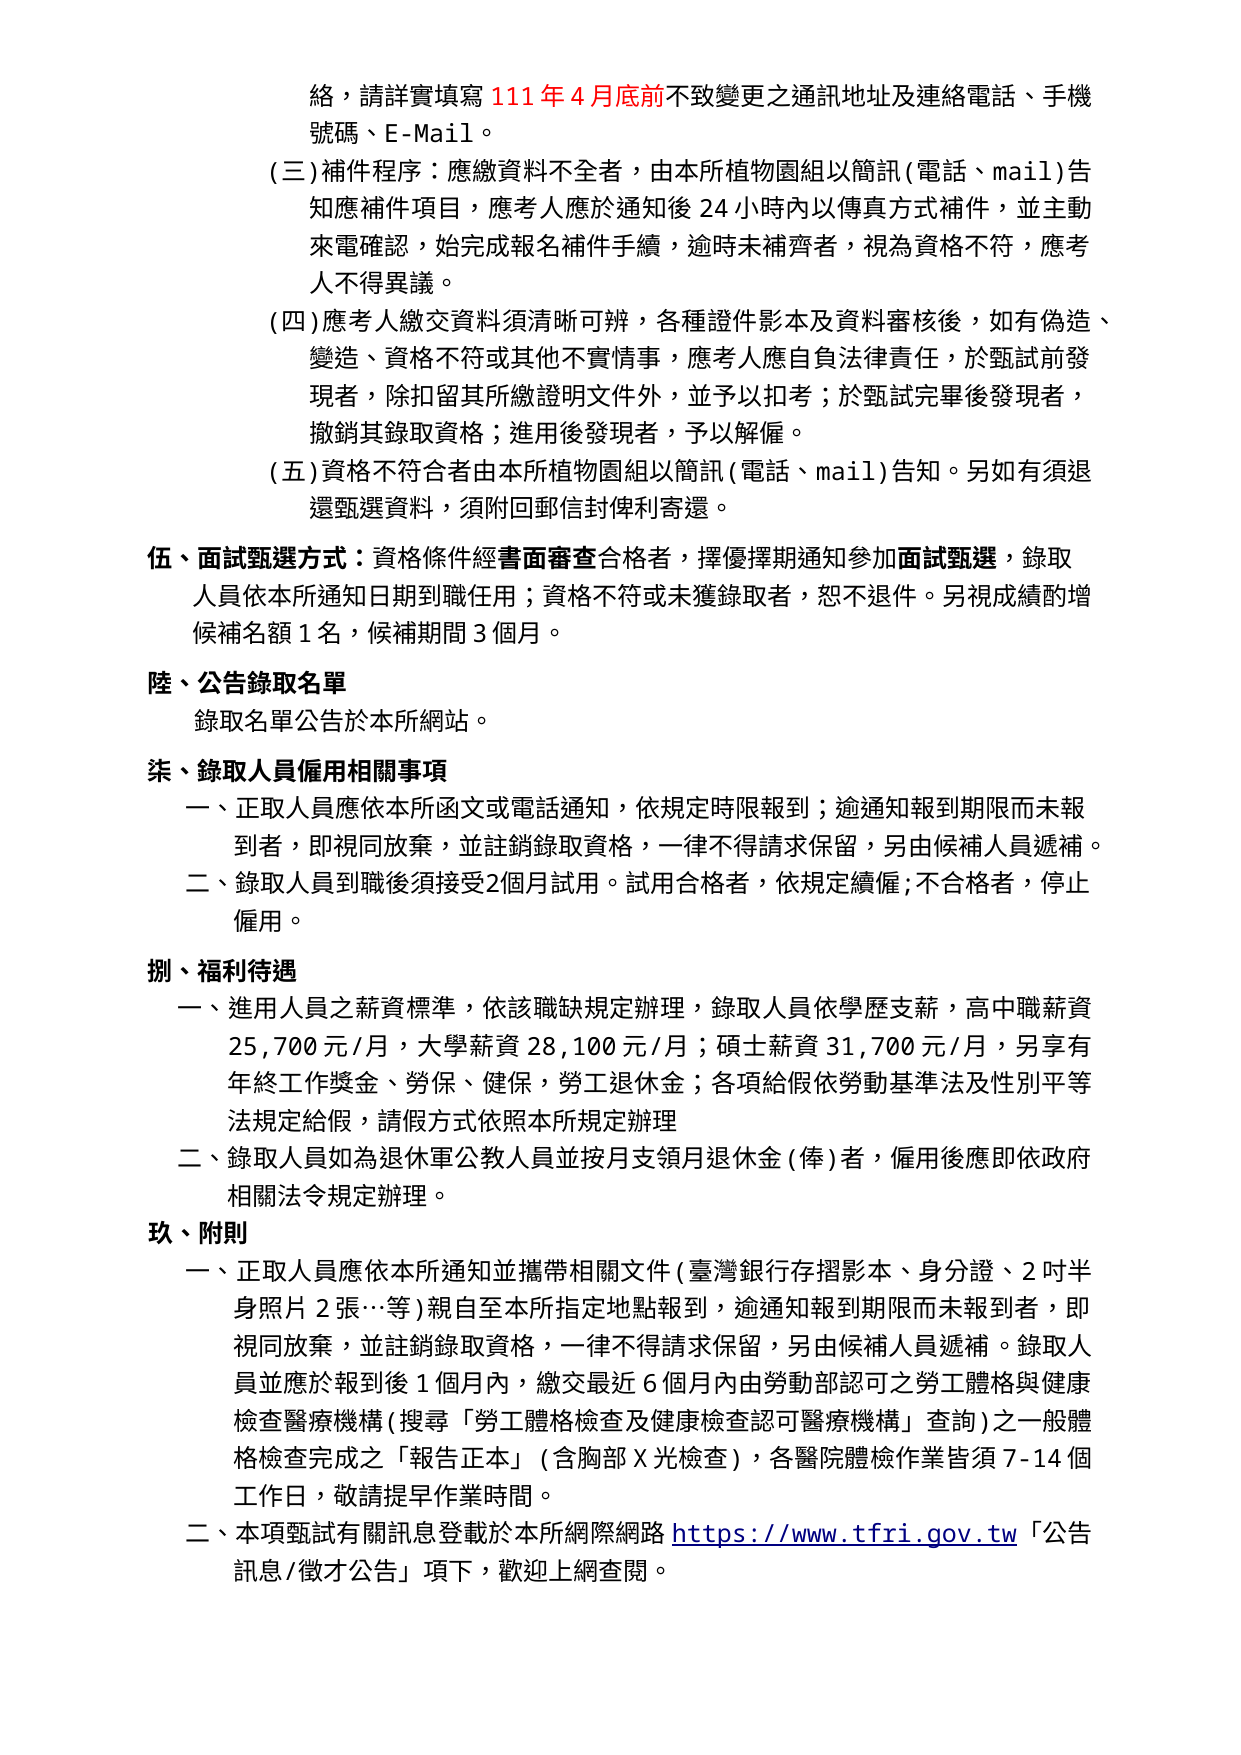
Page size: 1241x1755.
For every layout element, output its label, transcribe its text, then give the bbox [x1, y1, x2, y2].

text 二、本項甄試有關訊息登載於本所網際網路https://www.tfri.gov.tw「公告訊息/徵才公告」項下，歡迎上網查閱。 [185, 1512, 1093, 1587]
text 二、錄取人員如為退休軍公教人員並按月支領月退休金(俸)者，僱用後應即依政府相關法令規定辦理。 [177, 1137, 1093, 1212]
text 一、進用人員之薪資標準，依該職缺規定辦理，錄取人員依學歷支薪，高中職薪資25,700元/月，大學薪資28,100元/月；碩士薪資31,700元/月，另享有年終工作獎金、勞保、健保，勞工退休金；各項給假依勞動基準法及性別平等法規定給假，請假方式依照本所規定辦理 [177, 987, 1093, 1137]
text 伍、面試甄選方式：資格條件經書面審查合格者，擇優擇期通知參加面試甄選，錄取人員依本所通知日期到職任用；資格不符或未獲錄取者，恕不退件。另視成績酌增候補名額1名，候補期間3個月。 [148, 537, 1093, 650]
text 柒、錄取人員僱用相關事項 [148, 750, 1093, 787]
text 陸、公告錄取名單 [148, 662, 1093, 700]
text (二)報名表件填妥後，須詳細核對應填各欄及應繳各件是否確無遺漏或錯誤，然後依序將報名表→畢業證書影本及相關經歷證明文件→退伍令或免服兵役證明書影本(無者免附)、身心障礙、原住民族證明文件、汽機車駕照影本等（無者免附)，由上而下整理齊全，以迴紋針夾於左上角(切勿用訂書機)，平整裝入A4信封內(請勿摺疊)，於報名截止日前(以郵戳為憑)以限時掛號寄出，如以平信郵遞致發生遺失或遲誤而無法報名者，其責任由應考人自負。為確保個人權益，寄件前請確實檢查填寫、應考資格證件是否繳交，相片及身分證影本是否黏貼。另為利連絡，請詳實填寫111年4月底前不致變更之通訊地址及連絡電話、手機號碼、E-Mail。 [266, 75, 1093, 150]
text 玖、附則 [148, 1212, 1093, 1250]
text 一、正取人員應依本所通知並攜帶相關文件(臺灣銀行存摺影本、身分證、2吋半身照片2張…等)親自至本所指定地點報到，逾通知報到期限而未報到者，即視同放棄，並註銷錄取資格，一律不得請求保留，另由候補人員遞補。錄取人員並應於報到後1個月內，繳交最近6個月內由勞動部認可之勞工體格與健康檢查醫療機構(搜尋「勞工體格檢查及健康檢查認可醫療機構」查詢)之一般體格檢查完成之「報告正本」(含胸部X光檢查)，各醫院體檢作業皆須7-14個工作日，敬請提早作業時間。 [185, 1250, 1093, 1512]
text 二、錄取人員到職後須接受2個月試用。試用合格者，依規定續僱;不合格者，停止僱用。 [185, 862, 1093, 937]
text 一、正取人員應依本所函文或電話通知，依規定時限報到；逾通知報到期限而未報到者，即視同放棄，並註銷錄取資格，一律不得請求保留，另由候補人員遞補。 [185, 787, 1093, 862]
text 錄取名單公告於本所網站。 [194, 700, 1093, 737]
text (五)資格不符合者由本所植物園組以簡訊(電話、mail)告知。另如有須退還甄選資料，須附回郵信封俾利寄還。 [266, 450, 1093, 525]
text (四)應考人繳交資料須清晰可辨，各種證件影本及資料審核後，如有偽造、變造、資格不符或其他不實情事，應考人應自負法律責任，於甄試前發現者，除扣留其所繳證明文件外，並予以扣考；於甄試完畢後發現者，撤銷其錄取資格；進用後發現者，予以解僱。 [266, 300, 1093, 450]
text 捌、福利待遇 [148, 950, 1093, 987]
text (三)補件程序：應繳資料不全者，由本所植物園組以簡訊(電話、mail)告知應補件項目，應考人應於通知後24小時內以傳真方式補件，並主動來電確認，始完成報名補件手續，逾時未補齊者，視為資格不符，應考人不得異議。 [266, 150, 1093, 300]
